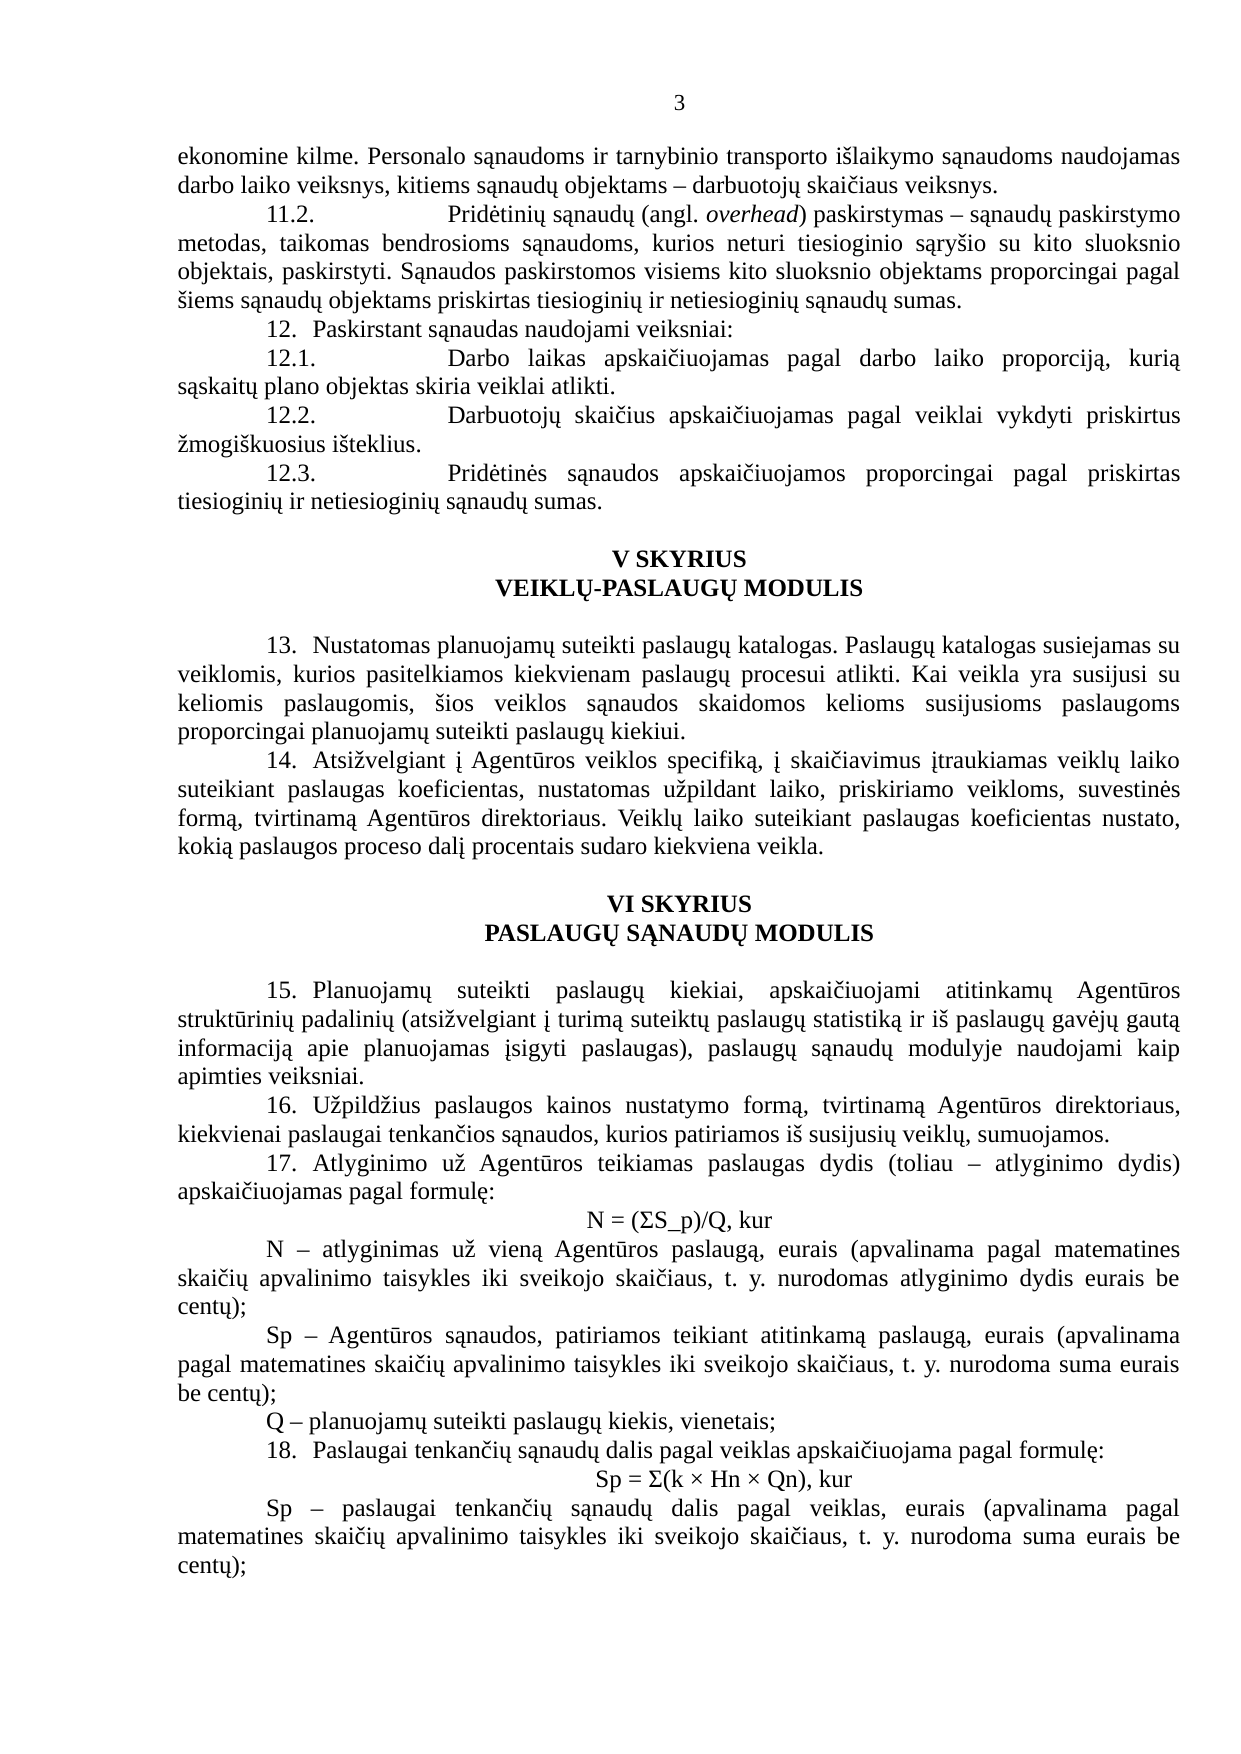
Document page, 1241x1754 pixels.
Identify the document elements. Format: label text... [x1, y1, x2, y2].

text 12.1. Darbo laikas apskaičiuojamas pagal darbo laiko proporciją, kurią sąskaitų plano objektas skiria veiklai atlikti. [177, 343, 1181, 400]
text 12. Paskirstant sąnaudas naudojami veiksniai: [177, 314, 1181, 343]
text Sp = Σ(k × Hn × Qn), kur [177, 1464, 1181, 1493]
text VEIKLŲ-PASLAUGŲ MODULIS [177, 573, 1181, 601]
text N – atlyginimas už vieną Agentūros paslaugą, eurais (apvalinama pagal matematines skaičių apvalinimo taisykles iki sveikojo skaičiaus, t. y. nurodomas atlyginimo dydis eurais be centų); [177, 1234, 1181, 1320]
text 16. Užpildžius paslaugos kainos nustatymo formą, tvirtinamą Agentūros direktoriaus, kiekvienai paslaugai tenkančios sąnaudos, kurios patiriamos iš susijusių veiklų, sumuojamos. [177, 1090, 1181, 1148]
text ekonomine kilme. Personalo sąnaudoms ir tarnybinio transporto išlaikymo sąnaudoms naudojamas darbo laiko veiksnys, kitiems sąnaudų objektams – darbuotojų skaičiaus veiksnys. [177, 141, 1181, 199]
text 17. Atlyginimo už Agentūros teikiamas paslaugas dydis (toliau – atlyginimo dydis) apskaičiuojamas pagal formulę: [177, 1148, 1181, 1205]
text 12.2. Darbuotojų skaičius apskaičiuojamas pagal veiklai vykdyti priskirtus žmogiškuosius išteklius. [177, 400, 1181, 458]
text Sp – paslaugai tenkančių sąnaudų dalis pagal veiklas, eurais (apvalinama pagal matematines skaičių apvalinimo taisykles iki sveikojo skaičiaus, t. y. nurodoma suma eurais be centų); [177, 1493, 1181, 1579]
text N = (ΣS_p)/Q, kur [177, 1205, 1181, 1234]
text 15. Planuojamų suteikti paslaugų kiekiai, apskaičiuojami atitinkamų Agentūros struktūrinių padalinių (atsižvelgiant į turimą suteiktų paslaugų statistiką ir iš paslaugų gavėjų gautą informaciją apie planuojamas įsigyti paslaugas), paslaugų sąnaudų modulyje naudojami kaip apimties veiksniai. [177, 975, 1181, 1090]
text V SKYRIUS [177, 544, 1181, 573]
text PASLAUGŲ SĄNAUDŲ MODULIS [177, 918, 1181, 946]
text 11.2. Pridėtinių sąnaudų (angl. overhead) paskirstymas – sąnaudų paskirstymo metodas, taikomas bendrosioms sąnaudoms, kurios neturi tiesioginio sąryšio su kito sluoksnio objektais, paskirstyti. Sąnaudos paskirstomos visiems kito sluoksnio objektams proporcingai pagal šiems sąnaudų objektams priskirtas tiesioginių ir netiesioginių sąnaudų sumas. [177, 199, 1181, 314]
text 12.3. Pridėtinės sąnaudos apskaičiuojamos proporcingai pagal priskirtas tiesioginių ir netiesioginių sąnaudų sumas. [177, 458, 1181, 515]
text Sp – Agentūros sąnaudos, patiriamos teikiant atitinkamą paslaugą, eurais (apvalinama pagal matematines skaičių apvalinimo taisykles iki sveikojo skaičiaus, t. y. nurodoma suma eurais be centų); [177, 1320, 1181, 1406]
text Q – planuojamų suteikti paslaugų kiekis, vienetais; [177, 1406, 1181, 1435]
text 14. Atsižvelgiant į Agentūros veiklos specifiką, į skaičiavimus įtraukiamas veiklų laiko suteikiant paslaugas koeficientas, nustatomas užpildant laiko, priskiriamo veikloms, suvestinės formą, tvirtinamą Agentūros direktoriaus. Veiklų laiko suteikiant paslaugas koeficientas nustato, kokią paslaugos proceso dalį procentais sudaro kiekviena veikla. [177, 745, 1181, 860]
text 18. Paslaugai tenkančių sąnaudų dalis pagal veiklas apskaičiuojama pagal formulę: [177, 1435, 1181, 1464]
text 13. Nustatomas planuojamų suteikti paslaugų katalogas. Paslaugų katalogas susiejamas su veiklomis, kurios pasitelkiamos kiekvienam paslaugų procesui atlikti. Kai veikla yra susijusi su keliomis paslaugomis, šios veiklos sąnaudos skaidomos kelioms susijusioms paslaugoms proporcingai planuojamų suteikti paslaugų kiekiui. [177, 630, 1181, 745]
text VI SKYRIUS [177, 889, 1181, 918]
